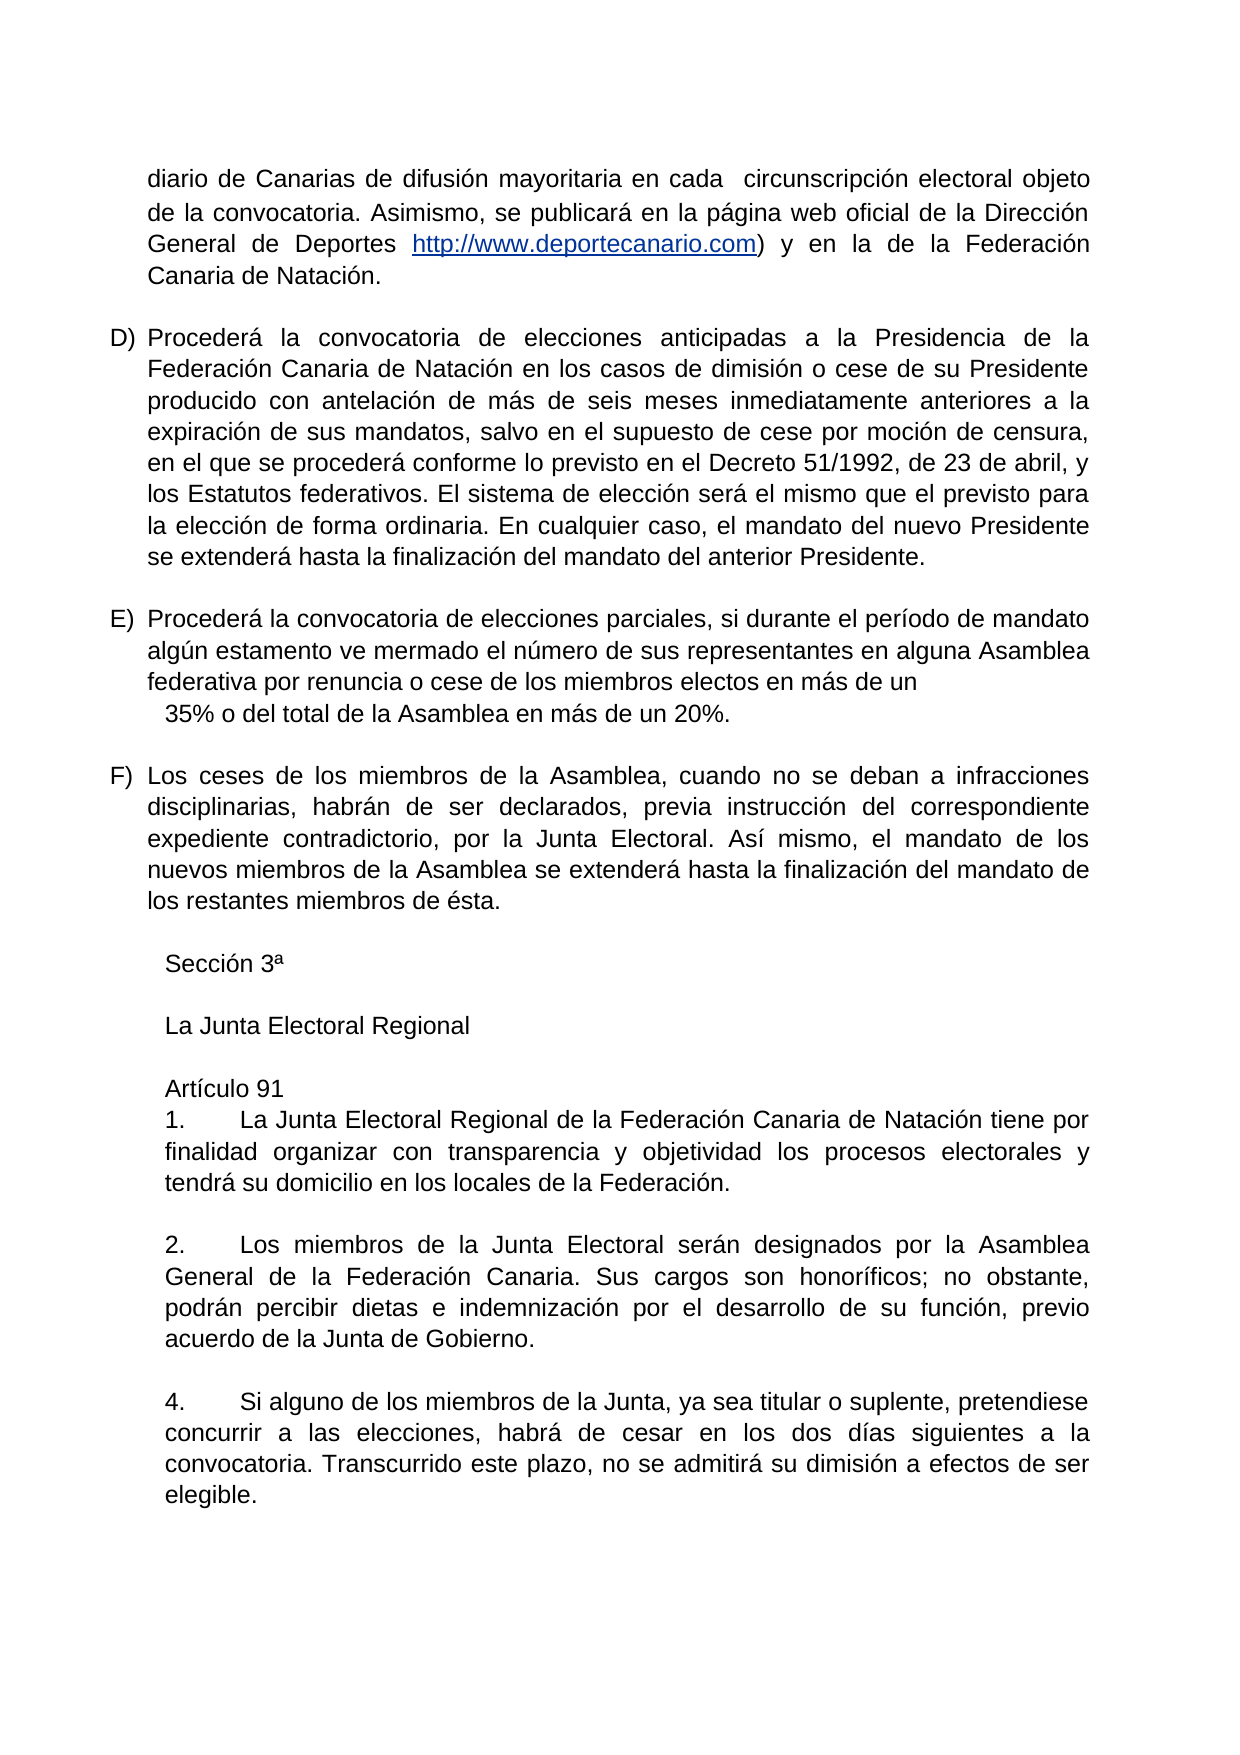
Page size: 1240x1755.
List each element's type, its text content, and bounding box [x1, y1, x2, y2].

list La Junta Electoral Regional de la Federación Canaria de Natación tiene por finalidad organizar con transparencia y objetividad los procesos electorales y tendrá su domicilio en los locales de la Federación. [164, 1105, 1091, 1197]
list Si alguno de los miembros de la Junta, ya sea titular o suplente, pretendiese concurrir a las elecciones, habrá de cesar en los dos días siguientes a la convocatoria. Transcurrido este plazo, no se admitirá su dimisión a efectos de ser elegible. [164, 1387, 1091, 1509]
text Sección 3ª [164, 949, 1091, 977]
text 35% o del total de la Asamblea en más de un 20%. [164, 699, 1091, 727]
list diario de Canarias de difusión mayoritaria en cada circunscripción electoral objeto de la convocatoria. Asimismo, se publicará en la página web oficial de la Dirección General de Deportes http://www.deportecanario.com) y en la de la Federación Canaria de Natación. [109, 151, 1091, 289]
list Los miembros de la Junta Electoral serán designados por la Asamblea General de la Federación Canaria. Sus cargos son honoríficos; no obstante, podrán percibir dietas e indemnización por el desarrollo de su función, previo acuerdo de la Junta de Gobierno. [164, 1230, 1091, 1353]
list Los ceses de los miembros de la Asamblea, cuando no se deban a infracciones disciplinarias, habrán de ser declarados, previa instrucción del correspondiente expediente contradictorio, por la Junta Electoral. Así mismo, el mandato de los nuevos miembros de la Asamblea se extenderá hasta la finalización del mandato de los restantes miembros de ésta. [109, 761, 1091, 915]
list Procederá la convocatoria de elecciones anticipadas a la Presidencia de la Federación Canaria de Natación en los casos de dimisión o cese de su Presidente producido con antelación de más de seis meses inmediatamente anteriores a la expiración de sus mandatos, salvo en el supuesto de cese por moción de censura, en el que se procederá conforme lo previsto en el Decreto 51/1992, de 23 de abril, y los Estatutos federativos. El sistema de elección será el mismo que el previsto para la elección de forma ordinaria. En cualquier caso, el mandato del nuevo Presidente se extenderá hasta la finalización del mandato del anterior Presidente. [109, 323, 1091, 571]
text La Junta Electoral Regional [164, 1011, 1091, 1040]
text Artículo 91 [164, 1074, 1091, 1102]
list Procederá la convocatoria de elecciones parciales, si durante el período de mandato algún estamento ve mermado el número de sus representantes en alguna Asamblea federativa por renuncia o cese de los miembros electos en más de un [109, 604, 1091, 696]
